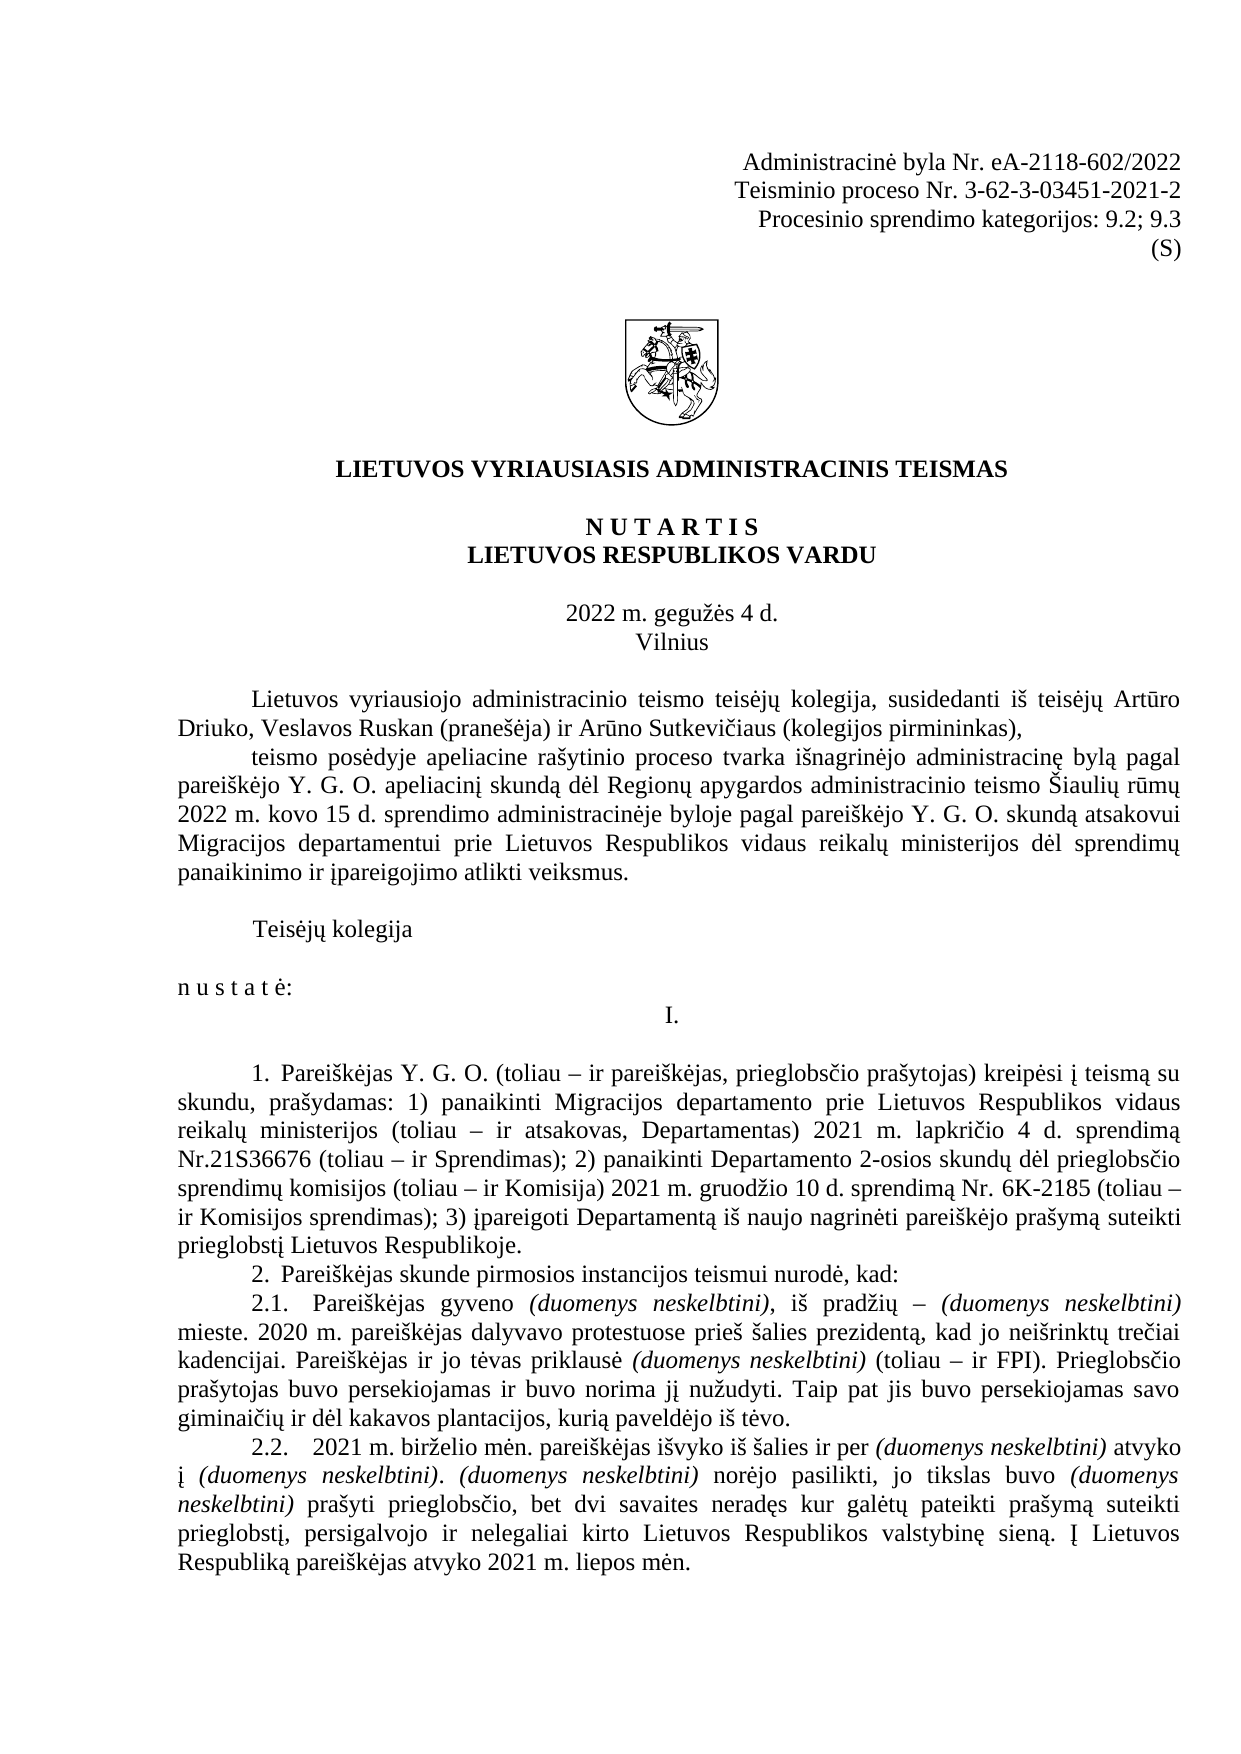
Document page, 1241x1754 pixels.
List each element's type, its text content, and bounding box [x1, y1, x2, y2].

text I. [177, 1001, 1167, 1029]
text Teisėjų kolegija [177, 914, 1167, 943]
subtitle LIETUVOS VYRIAUSIASIS ADMINISTRACINIS TEISMAS [177, 454, 1167, 483]
text NUTARTIS [177, 512, 1167, 541]
subtitle LIETUVOS RESPUBLIKOS VARDU [177, 541, 1167, 569]
text 2. Pareiškėjas skunde pirmosios instancijos teismui nurodė, kad: [177, 1259, 1181, 1288]
text teismo posėdyje apeliacine rašytinio proceso tvarka išnagrinėjo administracinę bylą pagal pareiškėjo Y. G. O. apeliacinį skundą dėl Regionų apygardos administracinio teismo Šiaulių rūmų 2022 m. kovo 15 d. sprendimo administracinėje byloje pagal pareiškėjo Y. G. O. skundą atsakovui Migracijos departamentui prie Lietuvos Respublikos vidaus reikalų ministerijos dėl sprendimų panaikinimo ir įpareigojimo atlikti veiksmus. [177, 742, 1181, 886]
text 2.1. Pareiškėjas gyveno (duomenys neskelbtini), iš pradžių – (duomenys neskelbtini) mieste. 2020 m. pareiškėjas dalyvavo protestuose prieš šalies prezidentą, kad jo neišrinktų trečiai kadencijai. Pareiškėjas ir jo tėvas priklausė (duomenys neskelbtini) (toliau – ir FPI). Prieglobsčio prašytojas buvo persekiojamas ir buvo norima jį nužudyti. Taip pat jis buvo persekiojamas savo giminaičių ir dėl kakavos plantacijos, kurią paveldėjo iš tėvo. [177, 1288, 1181, 1432]
text Teisminio proceso Nr. 3-62-3-03451-2021-2 [177, 176, 1181, 204]
text (S) [177, 233, 1181, 262]
text n u s t a t ė: [177, 972, 1167, 1001]
text Vilnius [177, 627, 1167, 656]
text 2.2. 2021 m. birželio mėn. pareiškėjas išvyko iš šalies ir per (duomenys neskelbtini) atvyko į (duomenys neskelbtini). (duomenys neskelbtini) norėjo pasilikti, jo tikslas buvo (duomenys neskelbtini) prašyti prieglobsčio, bet dvi savaites neradęs kur galėtų pateikti prašymą suteikti prieglobstį, persigalvojo ir nelegaliai kirto Lietuvos Respublikos valstybinę sieną. Į Lietuvos Respubliką pareiškėjas atvyko 2021 m. liepos mėn. [177, 1432, 1181, 1576]
text Lietuvos vyriausiojo administracinio teismo teisėjų kolegija, susidedanti iš teisėjų Artūro Driuko, Veslavos Ruskan (pranešėja) ir Arūno Sutkevičiaus (kolegijos pirmininkas), [177, 684, 1181, 742]
text Administracinė byla Nr. eA-2118-602/2022 [177, 147, 1181, 176]
text Procesinio sprendimo kategorijos: 9.2; 9.3 [177, 204, 1181, 233]
text 1. Pareiškėjas Y. G. O. (toliau – ir pareiškėjas, prieglobsčio prašytojas) kreipėsi į teismą su skundu, prašydamas: 1) panaikinti Migracijos departamento prie Lietuvos Respublikos vidaus reikalų ministerijos (toliau – ir atsakovas, Departamentas) 2021 m. lapkričio 4 d. sprendimą Nr.21S36676 (toliau – ir Sprendimas); 2) panaikinti Departamento 2-osios skundų dėl prieglobsčio sprendimų komisijos (toliau – ir Komisija) 2021 m. gruodžio 10 d. sprendimą Nr. 6K‑2185 (toliau – ir Komisijos sprendimas); 3) įpareigoti Departamentą iš naujo nagrinėti pareiškėjo prašymą suteikti prieglobstį Lietuvos Respublikoje. [177, 1058, 1181, 1259]
text 2022 m. gegužės 4 d. [177, 598, 1167, 627]
